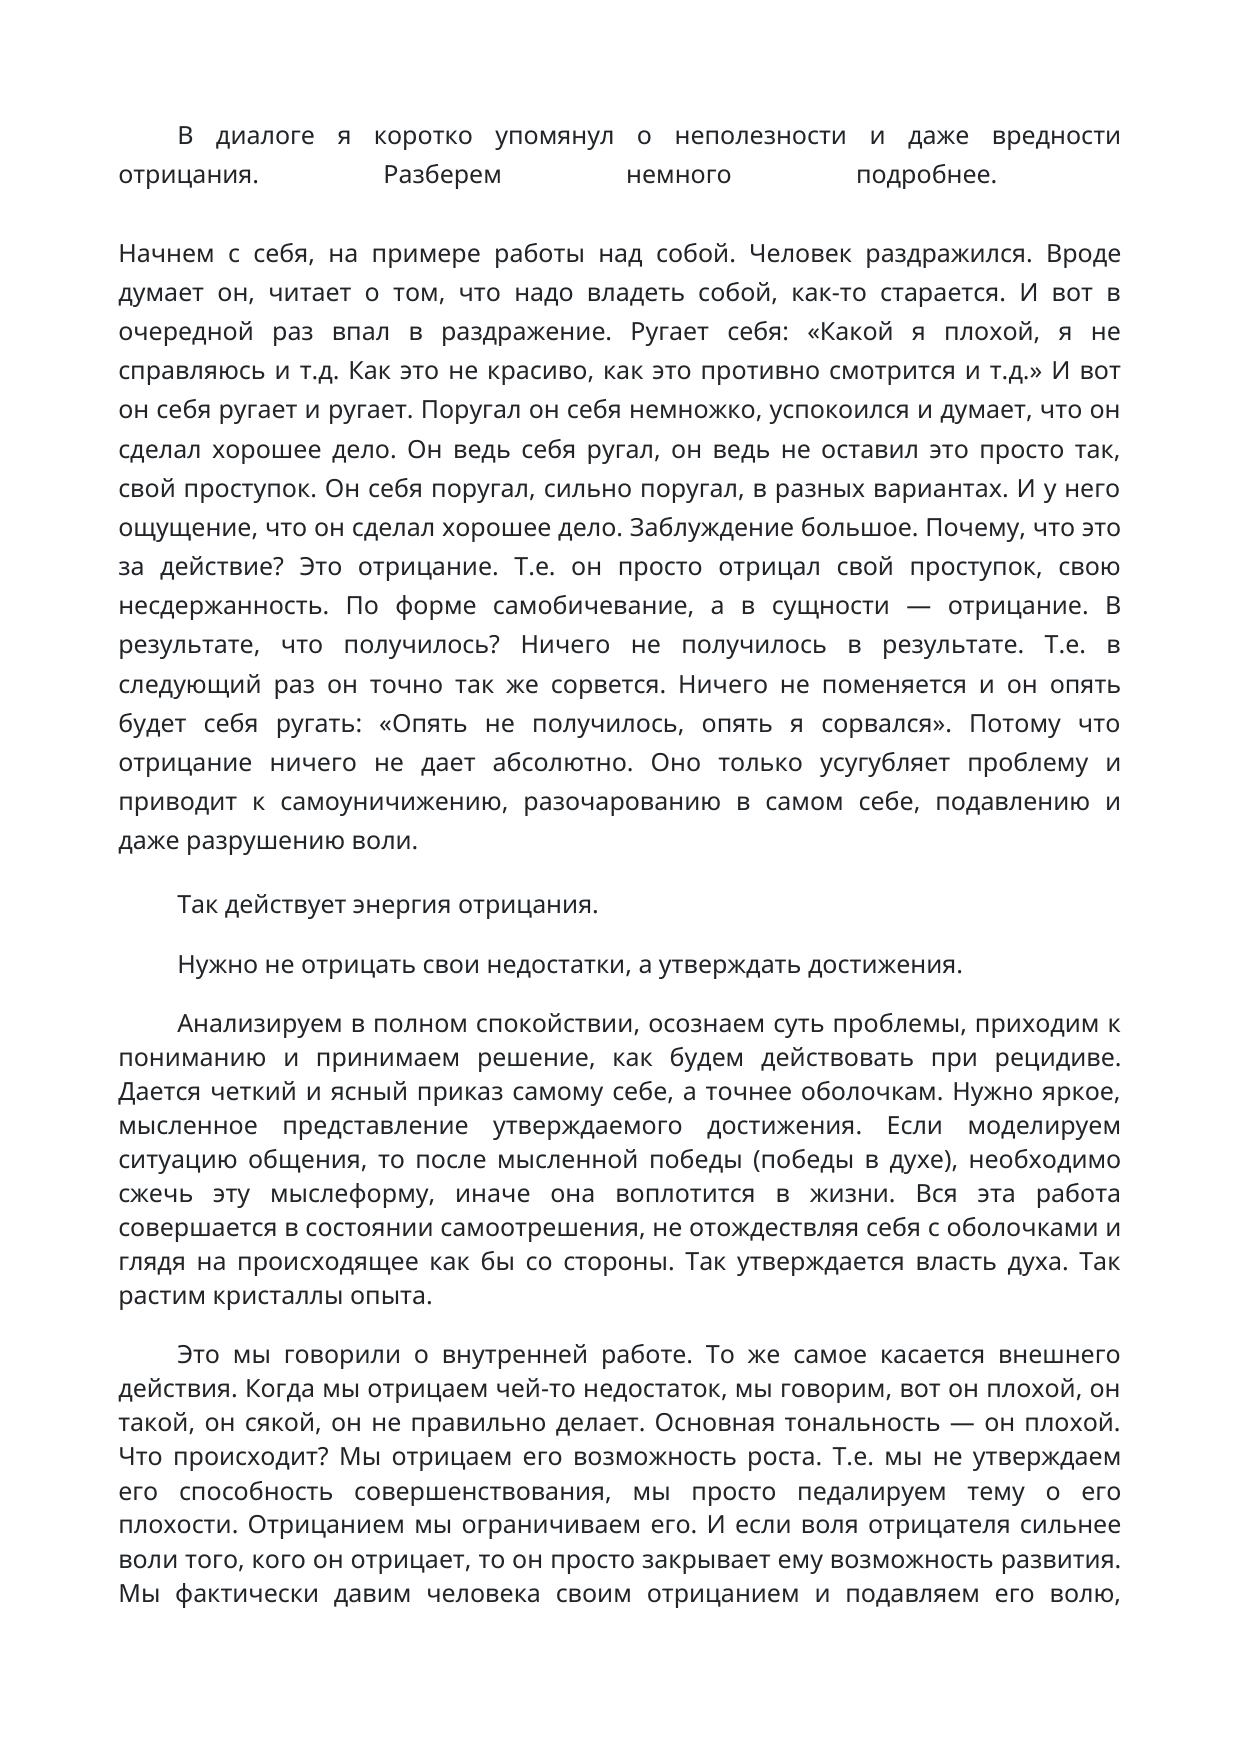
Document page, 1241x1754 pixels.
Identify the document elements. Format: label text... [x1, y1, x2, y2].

text В диалоге я коротко упомянул о неполезности и даже вредности отрицания. Разберем немного подробнее. Начнем с себя, на примере работы над собой. Человек раздражился. Вроде думает он, читает о том, что надо владеть собой, как-то старается. И вот в очередной раз впал в раздражение. Ругает себя: «Какой я плохой, я не справляюсь и т.д. Как это не красиво, как это противно смотрится и т.д.» И вот он себя ругает и ругает. Поругал он себя немножко, успокоился и думает, что он сделал хорошее дело. Он ведь себя ругал, он ведь не оставил это просто так, свой проступок. Он себя поругал, сильно поругал, в разных вариантах. И у него ощущение, что он сделал хорошее дело. Заблуждение большое. Почему, что это за действие? Это отрицание. Т.е. он просто отрицал свой проступок, свою несдержанность. По форме самобичевание, а в сущности — отрицание. В результате, что получилось? Ничего не получилось в результате. Т.е. в следующий раз он точно так же сорвется. Ничего не поменяется и он опять будет себя ругать: «Опять не получилось, опять я сорвался». Потому что отрицание ничего не дает абсолютно. Оно только усугубляет проблему и приводит к самоуничижению, разочарованию в самом себе, подавлению и даже разрушению воли. [118, 118, 1122, 857]
text Нужно не отрицать свои недостатки, а утверждать достижения. [118, 946, 1122, 980]
text Это мы говорили о внутренней работе. То же самое касается внешнего действия. Когда мы отрицаем чей-то недостаток, мы говорим, вот он плохой, он такой, он сякой, он не правильно делает. Основная тональность — он плохой. Что происходит? Мы отрицаем его возможность роста. Т.е. мы не утверждаем его способность совершенствования, мы просто педалируем тему о его плохости. Отрицанием мы ограничиваем его. И если воля отрицателя сильнее воли того, кого он отрицает, то он просто закрывает ему возможность развития. Мы фактически давим человека своим отрицанием и подавляем его волю, [118, 1337, 1122, 1609]
text Анализируем в полном спокойствии, осознаем суть проблемы, приходим к пониманию и принимаем решение, как будем действовать при рецидиве. Дается четкий и ясный приказ самому себе, а точнее оболочкам. Нужно яркое, мысленное представление утверждаемого достижения. Если моделируем ситуацию общения, то после мысленной победы (победы в духе), необходимо сжечь эту мыслеформу, иначе она воплотится в жизни. Вся эта работа совершается в состоянии самоотрешения, не отождествляя себя с оболочками и глядя на происходящее как бы со стороны. Так утверждается власть духа. Так растим кристаллы опыта. [118, 1005, 1122, 1312]
text Так действует энергия отрицания. [118, 887, 1122, 921]
